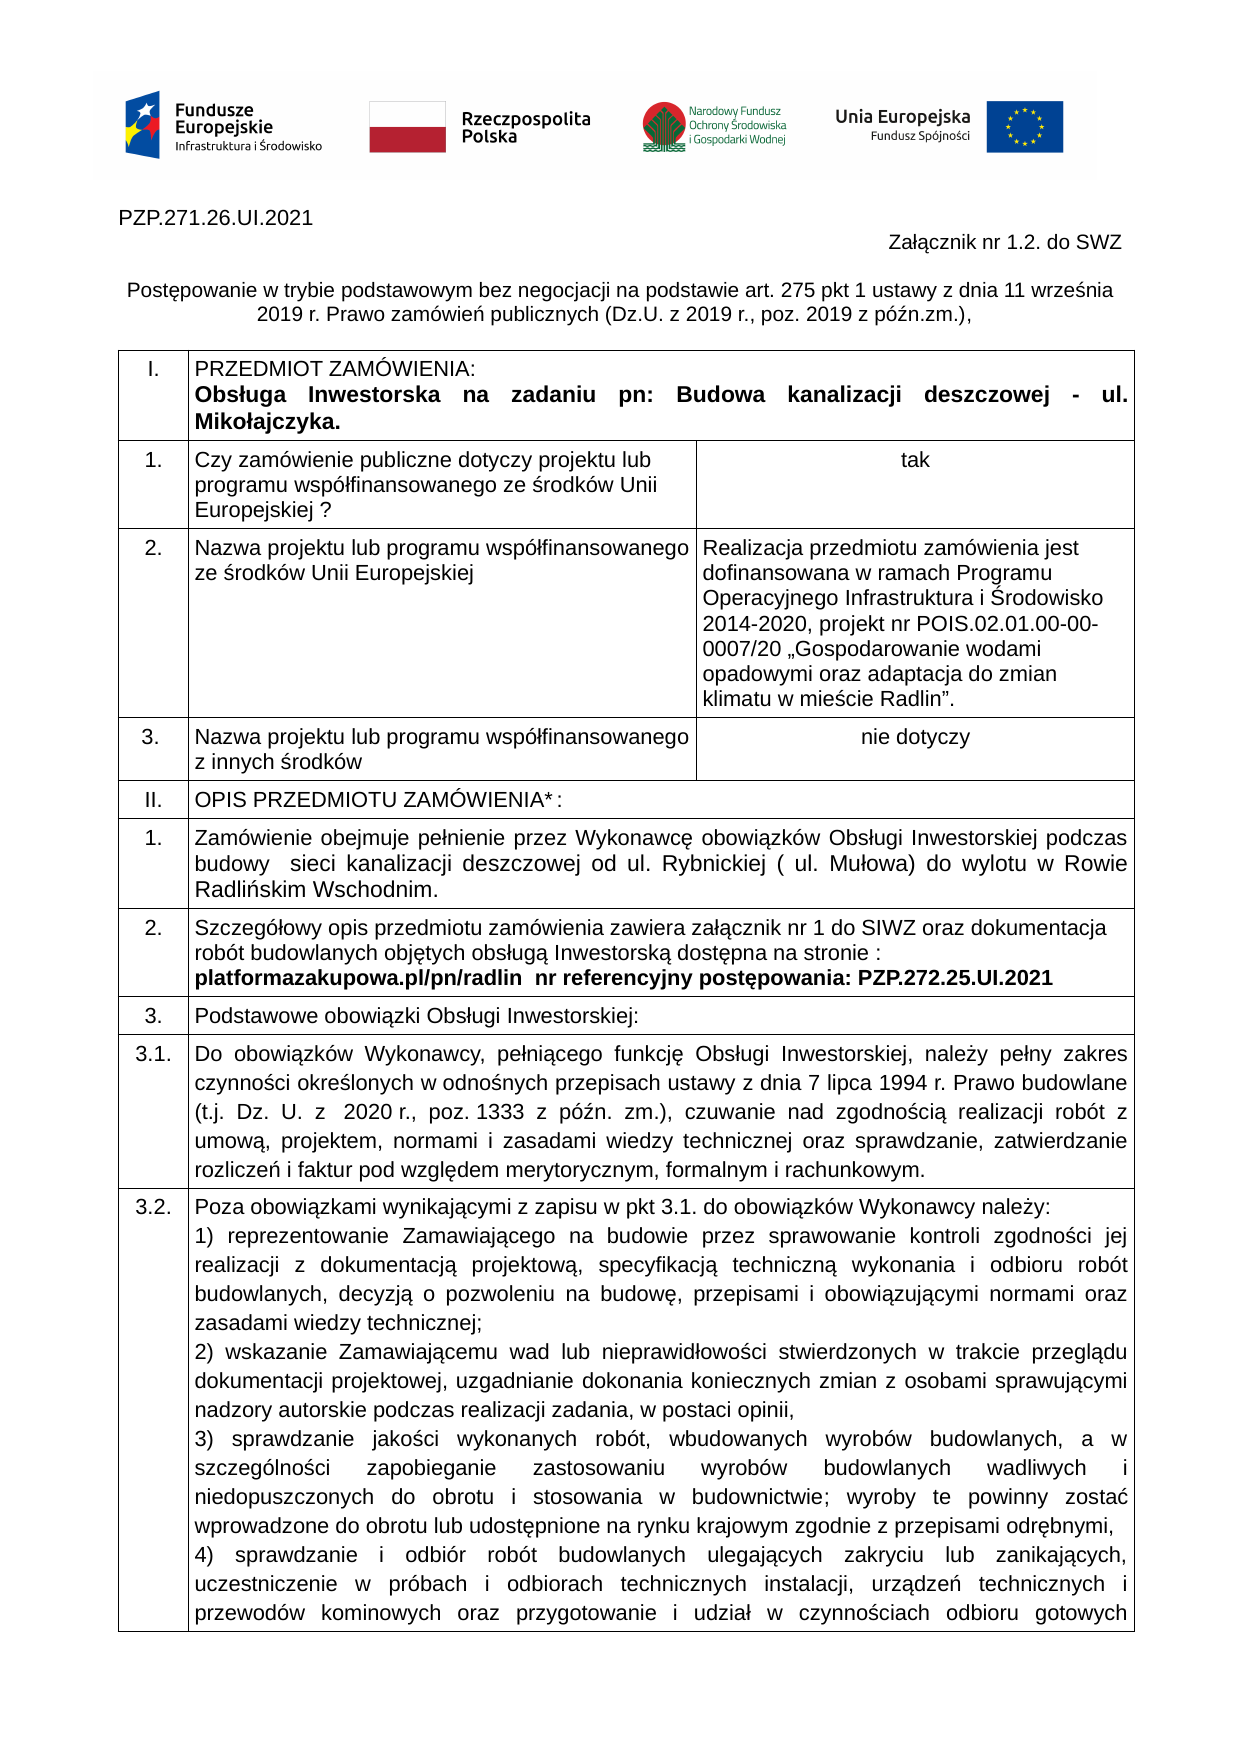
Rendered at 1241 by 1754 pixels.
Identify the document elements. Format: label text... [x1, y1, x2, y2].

table_cell 1. [119, 441, 188, 528]
table_cell 3. [119, 997, 188, 1034]
table_header I. [119, 351, 188, 440]
table_header PRZEDMIOT ZAMÓWIENIA: Obsługa Inwestorska na zadaniu pn: Budowa kanalizacji deszczowej - ul. Mikołajczyka. [189, 351, 1134, 440]
table_cell 1. [119, 819, 188, 908]
table_cell Poza obowiązkami wynikającymi z zapisu w pkt 3.1. do obowiązków Wykonawcy należy: 1) reprezentowanie Zamawiającego na budowie przez sprawowanie kontroli zgodności jej realizacji z dokumentacją projektową, specyfikacją techniczną wykonania i odbioru robót budowlanych, decyzją o pozwoleniu na budowę, przepisami i obowiązującymi normami oraz zasadami wiedzy technicznej; 2) wskazanie Zamawiającemu wad lub nieprawidłowości stwierdzonych w trakcie przeglądu dokumentacji projektowej, uzgadnianie dokonania koniecznych zmian z osobami sprawującymi nadzory autorskie podczas realizacji zadania, w postaci opinii, 3) sprawdzanie jakości wykonanych robót, wbudowanych wyrobów budowlanych, a w szczególności zapobieganie zastosowaniu wyrobów budowlanych wadliwych i niedopuszczonych do obrotu i stosowania w budownictwie; wyroby te powinny zostać wprowadzone do obrotu lub udostępnione na rynku krajowym zgodnie z przepisami odrębnymi, 4) sprawdzanie i odbiór robót budowlanych ulegających zakryciu lub zanikających, uczestniczenie w próbach i odbiorach technicznych instalacji, urządzeń technicznych i przewodów kominowych oraz przygotowanie i udział w czynnościach odbioru gotowych [189, 1189, 1134, 1631]
table_cell Podstawowe obowiązki Obsługi Inwestorskiej: [189, 997, 1134, 1034]
table_cell Nazwa projektu lub programu współfinansowanego z innych środków [189, 718, 696, 780]
table_cell 2. [119, 909, 188, 996]
table_cell Szczegółowy opis przedmiotu zamówienia zawiera załącznik nr 1 do SIWZ oraz dokumentacja robót budowlanych objętych obsługą Inwestorską dostępna na stronie : platformazakupowa.pl/pn/radlin nr referencyjny postępowania: PZP.272.25.UI.2021 [189, 909, 1134, 996]
table_cell 2. [119, 529, 188, 717]
table_cell Czy zamówienie publiczne dotyczy projektu lub programu współfinansowanego ze środków Unii Europejskiej ? [189, 441, 696, 528]
table_cell Realizacja przedmiotu zamówienia jest dofinansowana w ramach Programu Operacyjnego Infrastruktura i Środowisko 2014-2020, projekt nr POIS.02.01.00-00-0007/20 „Gospodarowanie wodami opadowymi oraz adaptacja do zmian klimatu w mieście Radlin”. [697, 529, 1134, 717]
table_cell 3. [119, 718, 188, 780]
table_cell 3.2. [119, 1189, 188, 1631]
text Postępowanie w trybie podstawowym bez negocjacji na podstawie art. 275 pkt 1 ustawy z dnia 11 września 2019 r. Prawo zamówień publicznych (Dz.U. z 2019 r., poz. 2019 z późn.zm.), [118, 278, 1122, 326]
table_cell Do obowiązków Wykonawcy, pełniącego funkcję Obsługi Inwestorskiej, należy pełny zakres czynności określonych w odnośnych przepisach ustawy z dnia 7 lipca 1994 r. Prawo budowlane (t.j. Dz. U. z 2020 r., poz. 1333 z późn. zm.), czuwanie nad zgodnością realizacji robót z umową, projektem, normami i zasadami wiedzy technicznej oraz sprawdzanie, zatwierdzanie rozliczeń i faktur pod względem merytorycznym, formalnym i rachunkowym. [189, 1035, 1134, 1187]
picture [92, 71, 1097, 180]
table_cell 3.1. [119, 1035, 188, 1187]
text Załącznik nr 1.2. do SWZ [118, 230, 1122, 254]
table_cell Zamówienie obejmuje pełnienie przez Wykonawcę obowiązków Obsługi Inwestorskiej podczas budowy sieci kanalizacji deszczowej od ul. Rybnickiej ( ul. Mułowa) do wylotu w Rowie Radlińskim Wschodnim. [189, 819, 1134, 908]
table_cell Nazwa projektu lub programu współfinansowanego ze środków Unii Europejskiej [189, 529, 696, 717]
table_cell tak [697, 441, 1134, 528]
table_cell II. [119, 781, 188, 818]
table_cell OPIS PRZEDMIOTU ZAMÓWIENIA* : [189, 781, 1134, 818]
text PZP.271.26.UI.2021 [118, 204, 1122, 230]
table_cell nie dotyczy [697, 718, 1134, 780]
